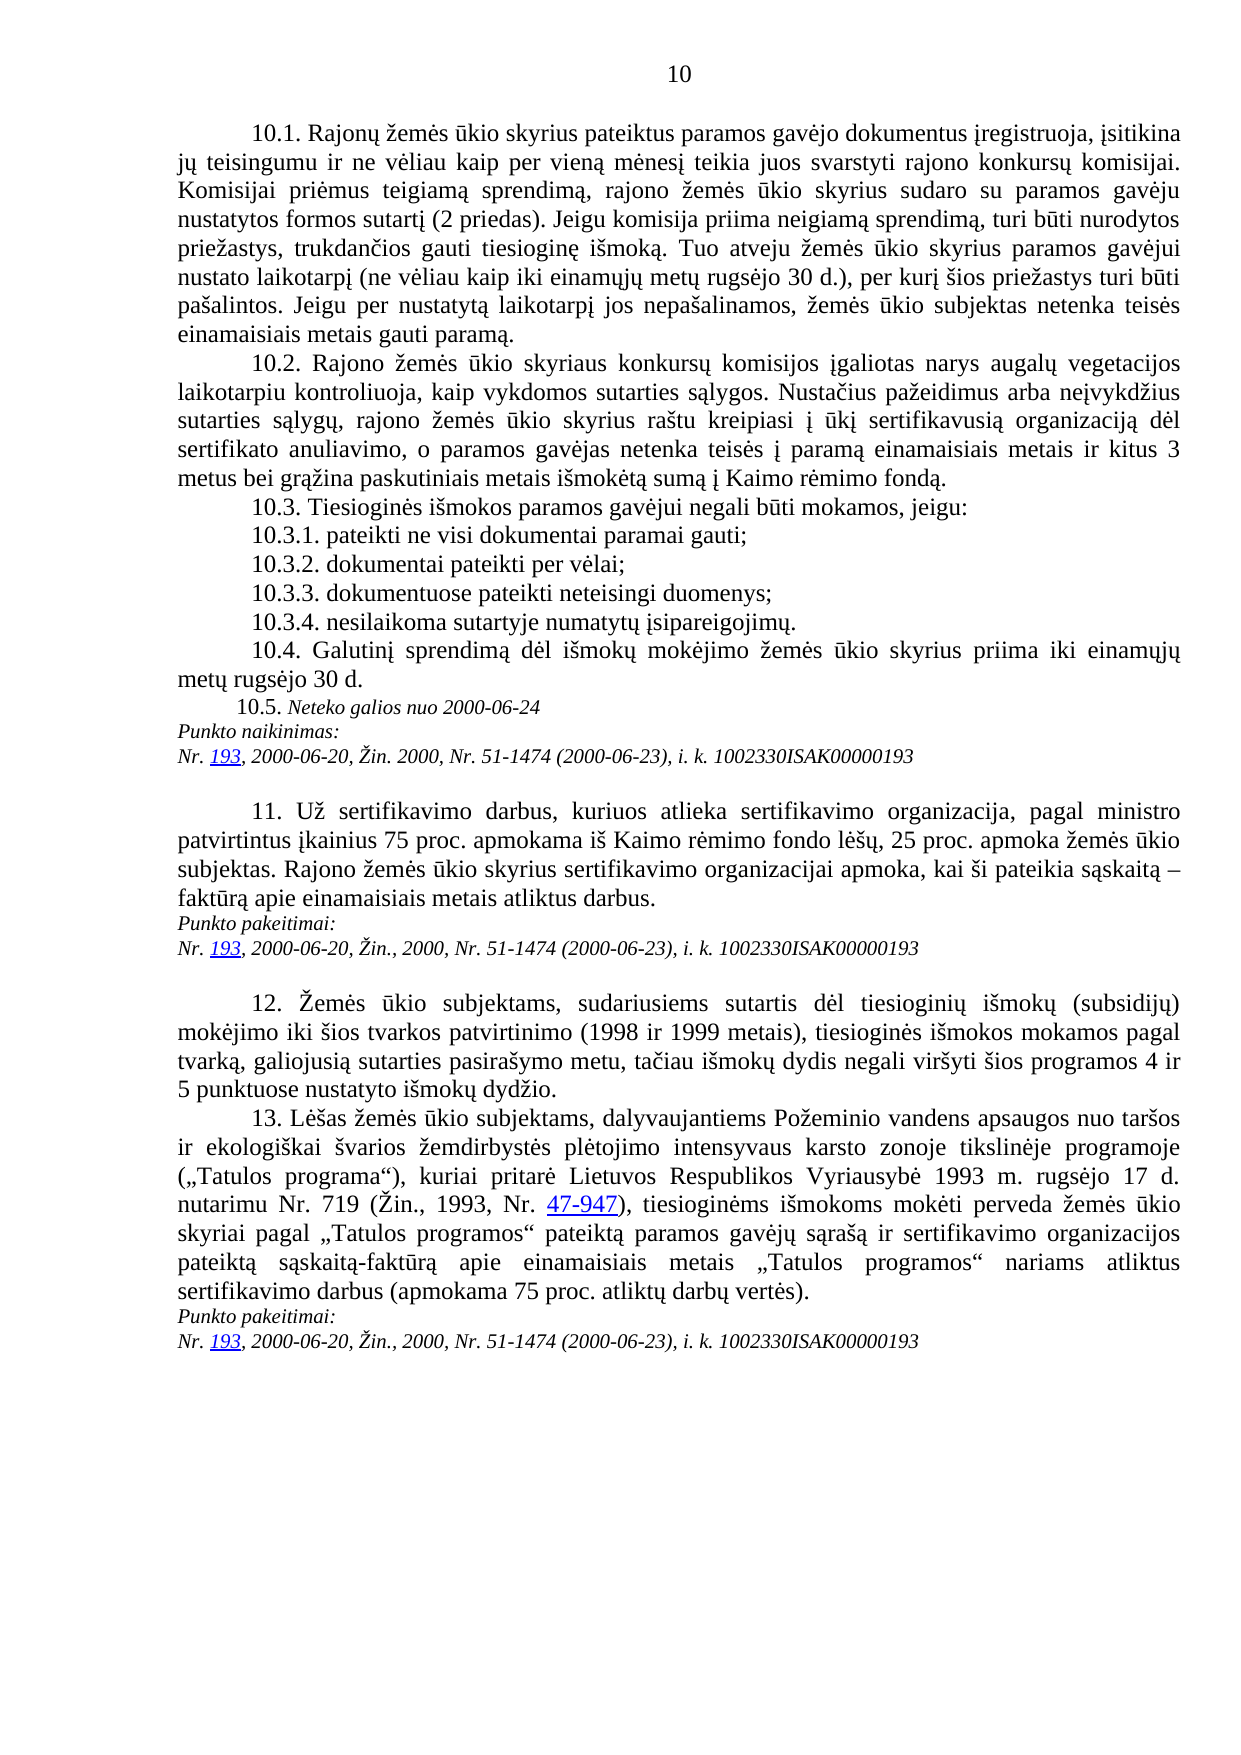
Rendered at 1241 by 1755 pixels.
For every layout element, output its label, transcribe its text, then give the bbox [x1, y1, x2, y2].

text 10.3.4. nesilaikoma sutartyje numatytų įsipareigojimų. [177, 607, 1181, 636]
text 10.3.2. dokumentai pateikti per vėlai; [177, 549, 1181, 578]
text 10.3.1. pateikti ne visi dokumentai paramai gauti; [177, 521, 1181, 549]
text Nr. 193, 2000-06-20, Žin., 2000, Nr. 51-1474 (2000-06-23), i. k. 1002330ISAK00000193 [177, 935, 1181, 959]
text 10.2. Rajono žemės ūkio skyriaus konkursų komisijos įgaliotas narys augalų vegetacijos laikotarpiu kontroliuoja, kaip vykdomos sutarties sąlygos. Nustačius pažeidimus arba neįvykdžius sutarties sąlygų, rajono žemės ūkio skyrius raštu kreipiasi į ūkį sertifikavusią organizaciją dėl sertifikato anuliavimo, o paramos gavėjas netenka teisės į paramą einamaisiais metais ir kitus 3 metus bei grąžina paskutiniais metais išmokėtą sumą į Kaimo rėmimo fondą. [177, 348, 1181, 492]
text 12. Žemės ūkio subjektams, sudariusiems sutartis dėl tiesioginių išmokų (subsidijų) mokėjimo iki šios tvarkos patvirtinimo (1998 ir 1999 metais), tiesioginės išmokos mokamos pagal tvarką, galiojusią sutarties pasirašymo metu, tačiau išmokų dydis negali viršyti šios programos 4 ir 5 punktuose nustatyto išmokų dydžio. [177, 988, 1181, 1103]
text 11. Už sertifikavimo darbus, kuriuos atlieka sertifikavimo organizacija, pagal ministro patvirtintus įkainius 75 proc. apmokama iš Kaimo rėmimo fondo lėšų, 25 proc. apmoka žemės ūkio subjektas. Rajono žemės ūkio skyrius sertifikavimo organizacijai apmoka, kai ši pateikia sąskaitą – faktūrą apie einamaisiais metais atliktus darbus. [177, 796, 1181, 911]
text Nr. 193, 2000-06-20, Žin. 2000, Nr. 51-1474 (2000-06-23), i. k. 1002330ISAK00000193 [177, 743, 1181, 768]
text 10.5. Neteko galios nuo 2000-06-24 [177, 693, 1181, 719]
text Punkto pakeitimai: [177, 1304, 1181, 1328]
text Punkto naikinimas: [177, 719, 1181, 743]
text 10.4. Galutinį sprendimą dėl išmokų mokėjimo žemės ūkio skyrius priima iki einamųjų metų rugsėjo 30 d. [177, 636, 1181, 693]
text 10.3. Tiesioginės išmokos paramos gavėjui negali būti mokamos, jeigu: [177, 492, 1181, 521]
text Nr. 193, 2000-06-20, Žin., 2000, Nr. 51-1474 (2000-06-23), i. k. 1002330ISAK00000193 [177, 1328, 1181, 1353]
text 10.3.3. dokumentuose pateikti neteisingi duomenys; [177, 578, 1181, 607]
text Punkto pakeitimai: [177, 911, 1181, 935]
text 13. Lėšas žemės ūkio subjektams, dalyvaujantiems Požeminio vandens apsaugos nuo taršos ir ekologiškai švarios žemdirbystės plėtojimo intensyvaus karsto zonoje tikslinėje programoje („Tatulos programa“), kuriai pritarė Lietuvos Respublikos Vyriausybė 1993 m. rugsėjo 17 d. nutarimu Nr. 719 (Žin., 1993, Nr. 47-947), tiesioginėms išmokoms mokėti perveda žemės ūkio skyriai pagal „Tatulos programos“ pateiktą paramos gavėjų sąrašą ir sertifikavimo organizacijos pateiktą sąskaitą-faktūrą apie einamaisiais metais „Tatulos programos“ nariams atliktus sertifikavimo darbus (apmokama 75 proc. atliktų darbų vertės). [177, 1103, 1181, 1304]
text 10.1. Rajonų žemės ūkio skyrius pateiktus paramos gavėjo dokumentus įregistruoja, įsitikina jų teisingumu ir ne vėliau kaip per vieną mėnesį teikia juos svarstyti rajono konkursų komisijai. Komisijai priėmus teigiamą sprendimą, rajono žemės ūkio skyrius sudaro su paramos gavėju nustatytos formos sutartį (2 priedas). Jeigu komisija priima neigiamą sprendimą, turi būti nurodytos priežastys, trukdančios gauti tiesioginę išmoką. Tuo atveju žemės ūkio skyrius paramos gavėjui nustato laikotarpį (ne vėliau kaip iki einamųjų metų rugsėjo 30 d.), per kurį šios priežastys turi būti pašalintos. Jeigu per nustatytą laikotarpį jos nepašalinamos, žemės ūkio subjektas netenka teisės einamaisiais metais gauti paramą. [177, 118, 1181, 348]
